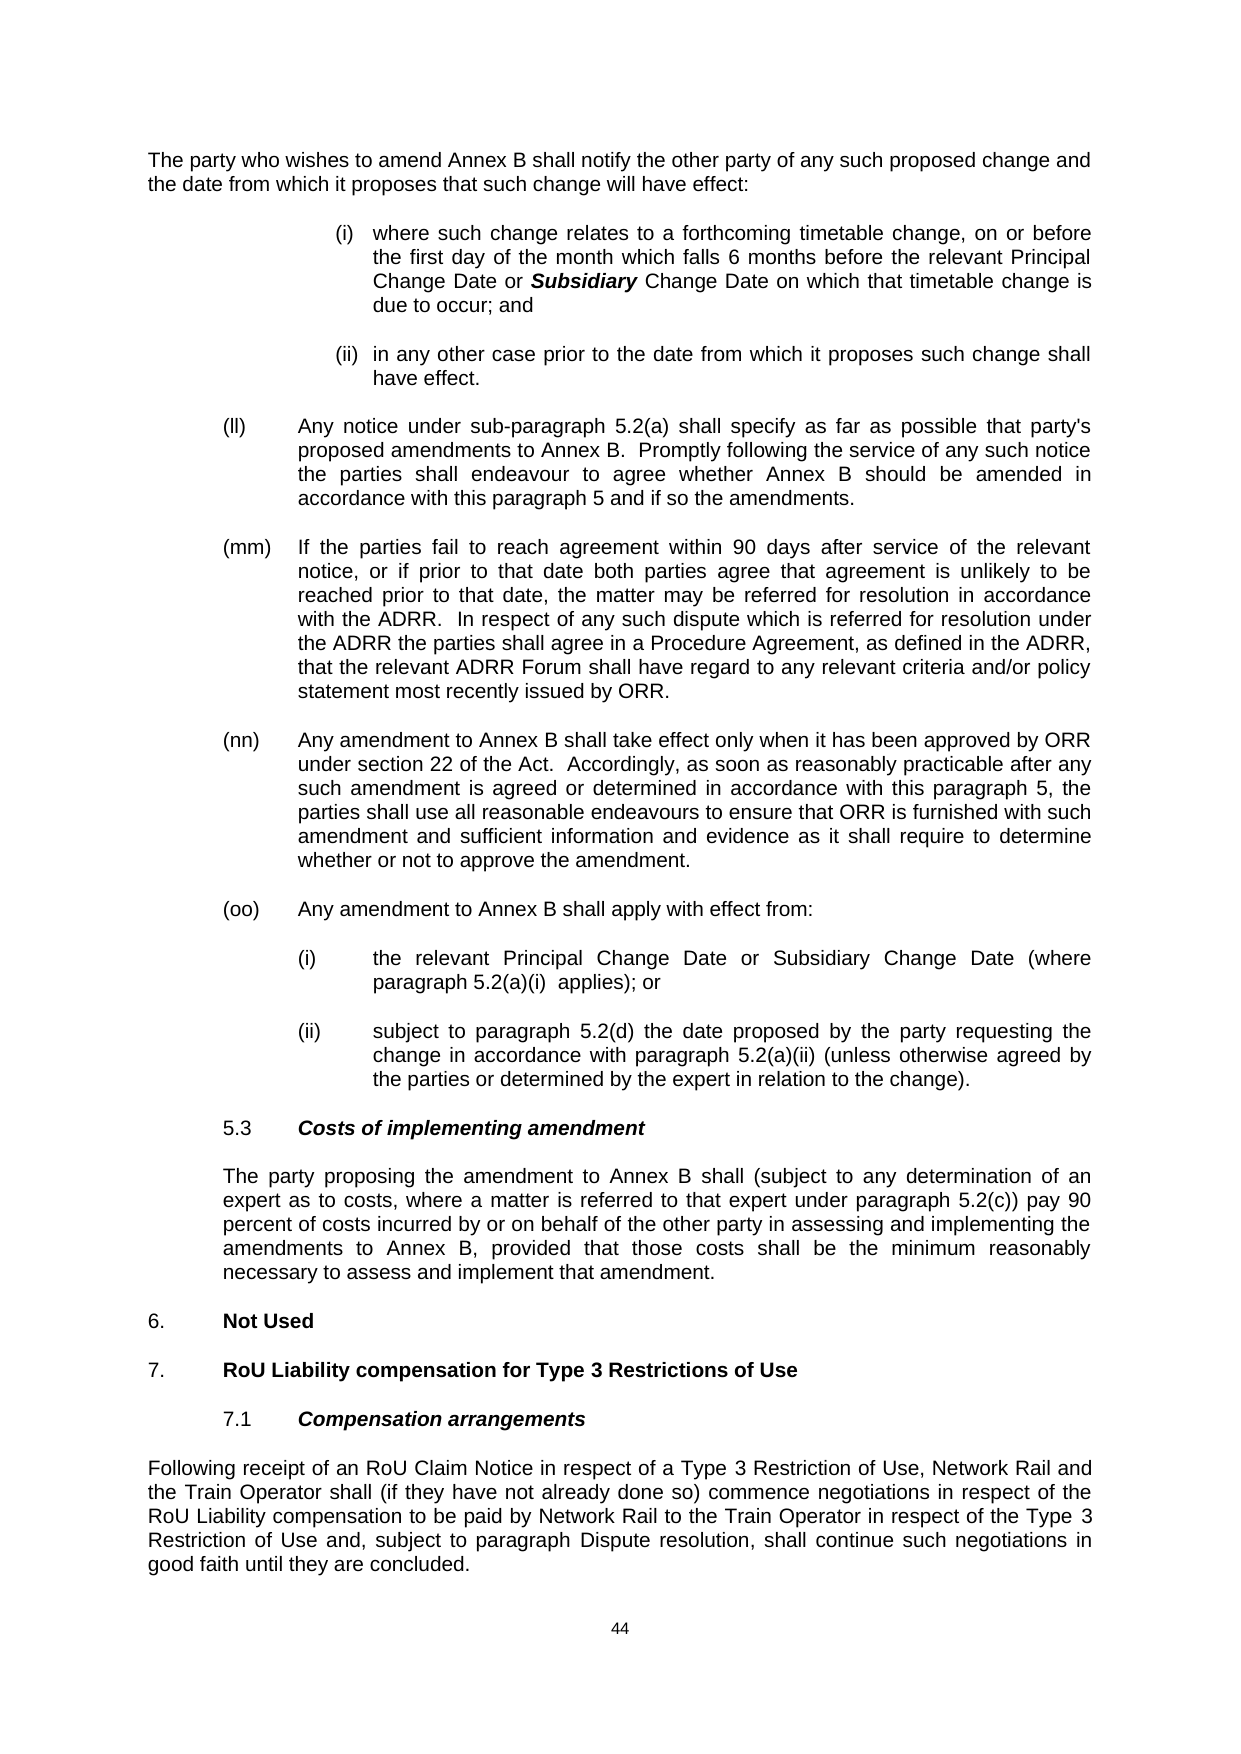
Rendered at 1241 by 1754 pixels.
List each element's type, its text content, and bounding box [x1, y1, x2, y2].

subtitle Any amendment to Annex B shall apply with effect from: [223, 897, 1093, 921]
list Costs of implementing amendment [223, 1115, 1093, 1139]
list Compensation arrangements [223, 1407, 1093, 1431]
subtitle subject to paragraph 5.2(d) the date proposed by the party requesting the change in accordance with paragraph 5.2(a)(ii) (unless otherwise agreed by the parties or determined by the expert in relation to the change). [298, 1018, 1093, 1090]
subtitle the relevant Principal Change Date or Subsidiary Change Date (where paragraph 5.2(a)(i) applies); or [298, 946, 1093, 993]
list where such change relates to a forthcoming timetable change, on or before the first day of the month which falls 6 months before the relevant Principal Change Date or Subsidiary Change Date on which that timetable change is due to occur; and [335, 221, 1093, 316]
list Not Used [148, 1309, 1093, 1333]
subtitle Following receipt of an RoU Claim Notice in respect of a Type 3 Restriction of Use, Network Rail and the Train Operator shall (if they have not already done so) commence negotiations in respect of the RoU Liability compensation to be paid by Network Rail to the Train Operator in respect of the Type 3 Restriction of Use and, subject to paragraph 10, shall continue such negotiations in good faith until they are concluded. [148, 1456, 1093, 1576]
list RoU Liability compensation for Type 3 Restrictions of Use [148, 1358, 1093, 1382]
subtitle Any amendment to Annex B shall take effect only when it has been approved by ORR under section 22 of the Act. Accordingly, as soon as reasonably practicable after any such amendment is agreed or determined in accordance with this paragraph 5, the parties shall use all reasonable endeavours to ensure that ORR is furnished with such amendment and sufficient information and evidence as it shall require to determine whether or not to approve the amendment. [223, 728, 1093, 872]
list in any other case prior to the date from which it proposes such change shall have effect. [335, 341, 1093, 389]
subtitle The party who wishes to amend Annex B shall notify the other party of any such proposed change and the date from which it proposes that such change will have effect: [148, 148, 1093, 196]
subtitle Any notice under sub-paragraph 5.2(a) shall specify as far as possible that party's proposed amendments to Annex B. Promptly following the service of any such notice the parties shall endeavour to agree whether Annex B should be amended in accordance with this paragraph 5 and if so the amendments. [223, 414, 1093, 510]
subtitle If the parties fail to reach agreement within 90 days after service of the relevant notice, or if prior to that date both parties agree that agreement is unlikely to be reached prior to that date, the matter may be referred for resolution in accordance with the ADRR. In respect of any such dispute which is referred for resolution under the ADRR the parties shall agree in a Procedure Agreement, as defined in the ADRR, that the relevant ADRR Forum shall have regard to any relevant criteria and/or policy statement most recently issued by ORR. [223, 535, 1093, 703]
text The party proposing the amendment to Annex B shall (subject to any determination of an expert as to costs, where a matter is referred to that expert under paragraph 5.2(c)) pay 90 percent of costs incurred by or on behalf of the other party in assessing and implementing the amendments to Annex B, provided that those costs shall be the minimum reasonably necessary to assess and implement that amendment. [223, 1164, 1093, 1284]
